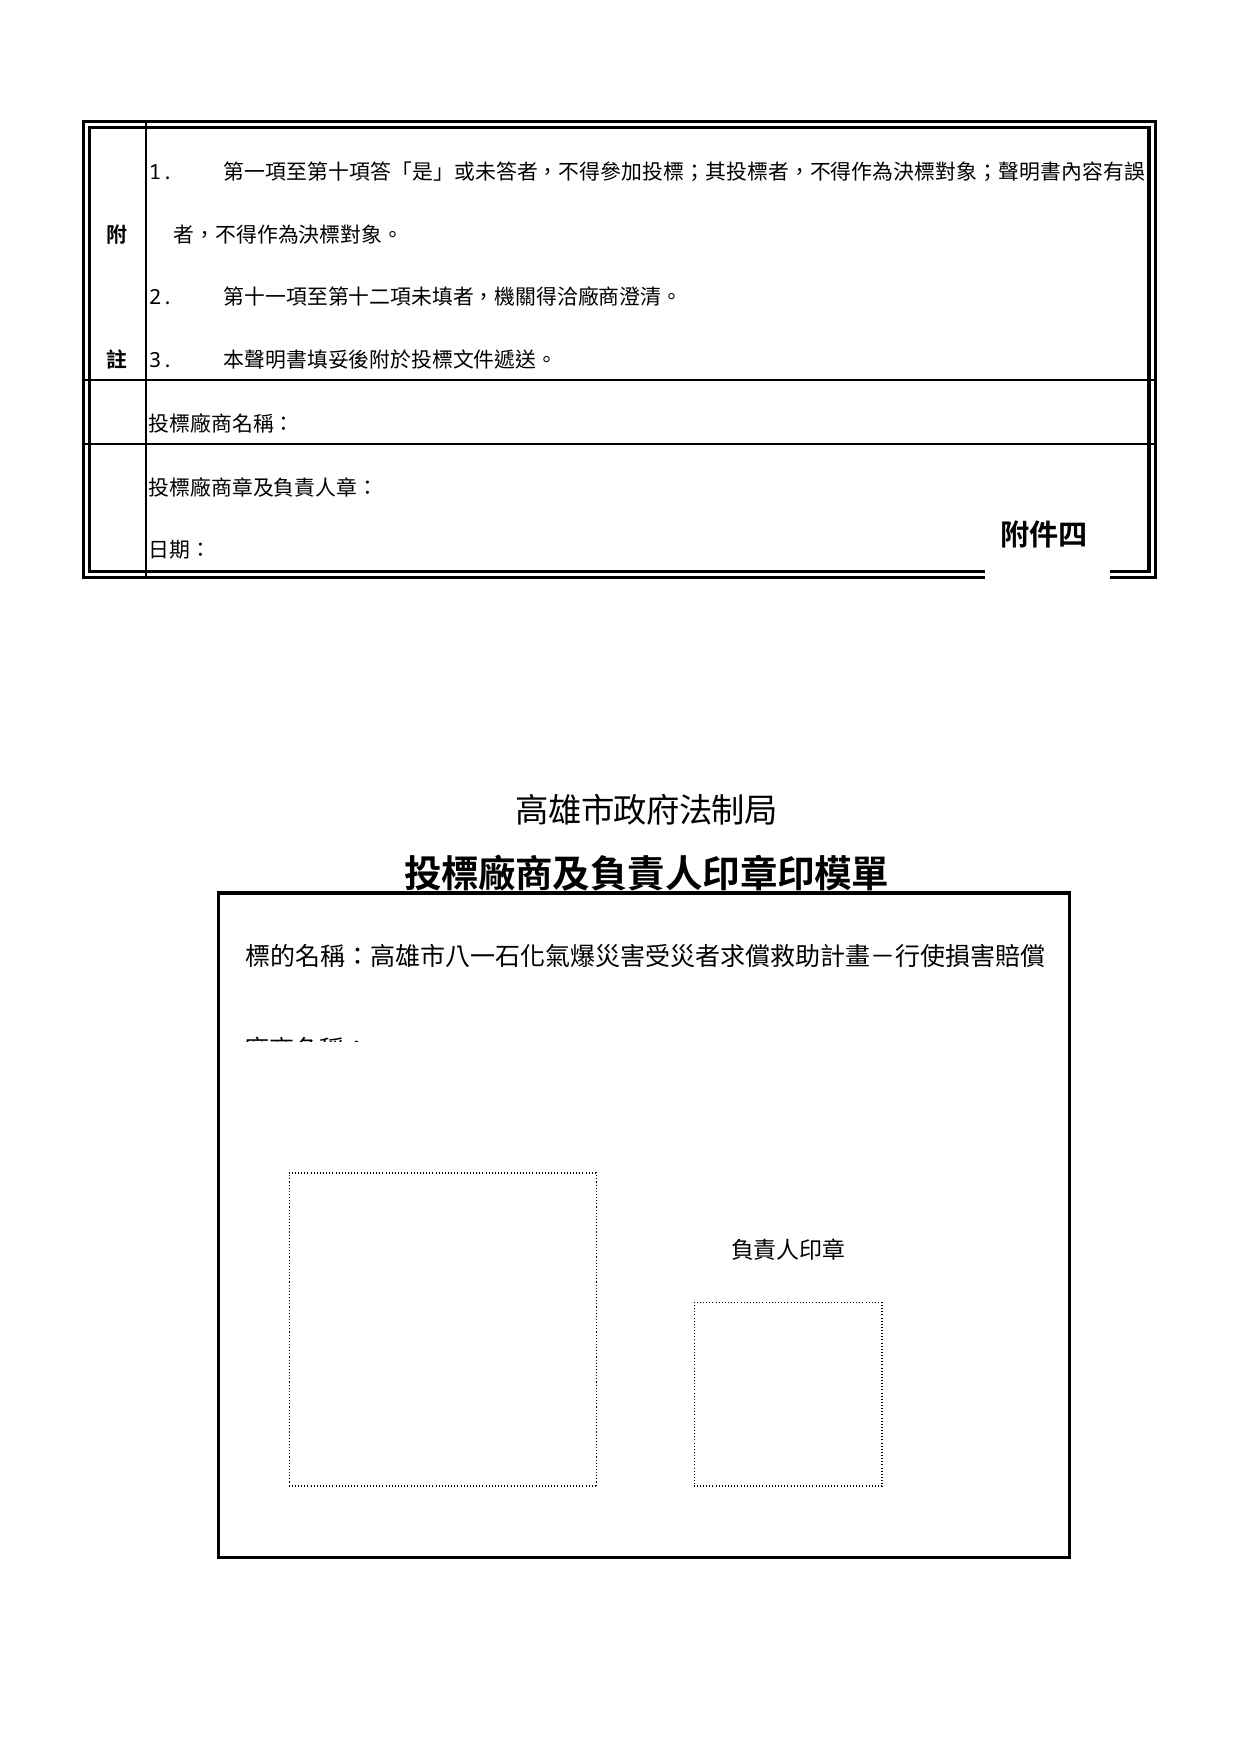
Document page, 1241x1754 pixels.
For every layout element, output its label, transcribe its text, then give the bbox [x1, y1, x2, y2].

table_header 第一項至第十項答「是」或未答者，不得參加投標；其投標者，不得作為決標對象；聲明書內容有誤者，不得作為決標對象。 第十一項至第十二項未填者，機關得洽廠商澄清。 本聲明書填妥後附於投標文件遞送。 [147, 123, 1152, 379]
table_cell [220, 1485, 289, 1556]
table_cell [596, 1041, 694, 1172]
table_cell [1071, 1172, 1107, 1302]
table_cell [91, 381, 145, 443]
table_cell [882, 1302, 1068, 1485]
table_cell [596, 1485, 694, 1556]
table_cell [289, 1485, 596, 1556]
table_cell [220, 1172, 289, 1302]
table_cell 投標廠商名稱： [147, 381, 1147, 443]
table_cell 投標廠商章及負責人章： 日期： [147, 445, 1147, 569]
table_cell [596, 1302, 694, 1485]
table_cell [882, 1485, 1068, 1556]
table_header 高雄市政府法制局 投標廠商及負責人印章印模單 [219, 704, 1107, 891]
table_cell [596, 1172, 694, 1302]
table_cell [91, 445, 145, 569]
table_cell 負責人印章 [694, 1172, 882, 1302]
table_cell [1071, 1041, 1107, 1172]
table_cell [1071, 1485, 1107, 1556]
table_cell [694, 1485, 882, 1556]
table_cell [1071, 989, 1107, 1041]
table_cell [694, 1302, 882, 1485]
table_cell [882, 1041, 1068, 1172]
text 附件四 [1000, 511, 1095, 554]
table_cell 標的名稱：高雄市八一石化氣爆災害受災者求償救助計畫－行使損害賠償請求權民事訴訟第二審法律服務案 廠名 商稱 ： [220, 895, 1068, 989]
table_cell [148, 891, 217, 1556]
table_cell [882, 1172, 1068, 1302]
table_header [148, 704, 218, 891]
table_cell 廠商名稱： [220, 989, 1068, 1041]
table_cell 廠 商 印 章 [220, 1041, 596, 1172]
table_cell [220, 1302, 289, 1485]
table_cell [1071, 891, 1107, 989]
table_header 附 註 [87, 123, 145, 379]
table_cell [289, 1172, 596, 1485]
table_cell [694, 1041, 882, 1172]
table_cell [1071, 1302, 1107, 1485]
